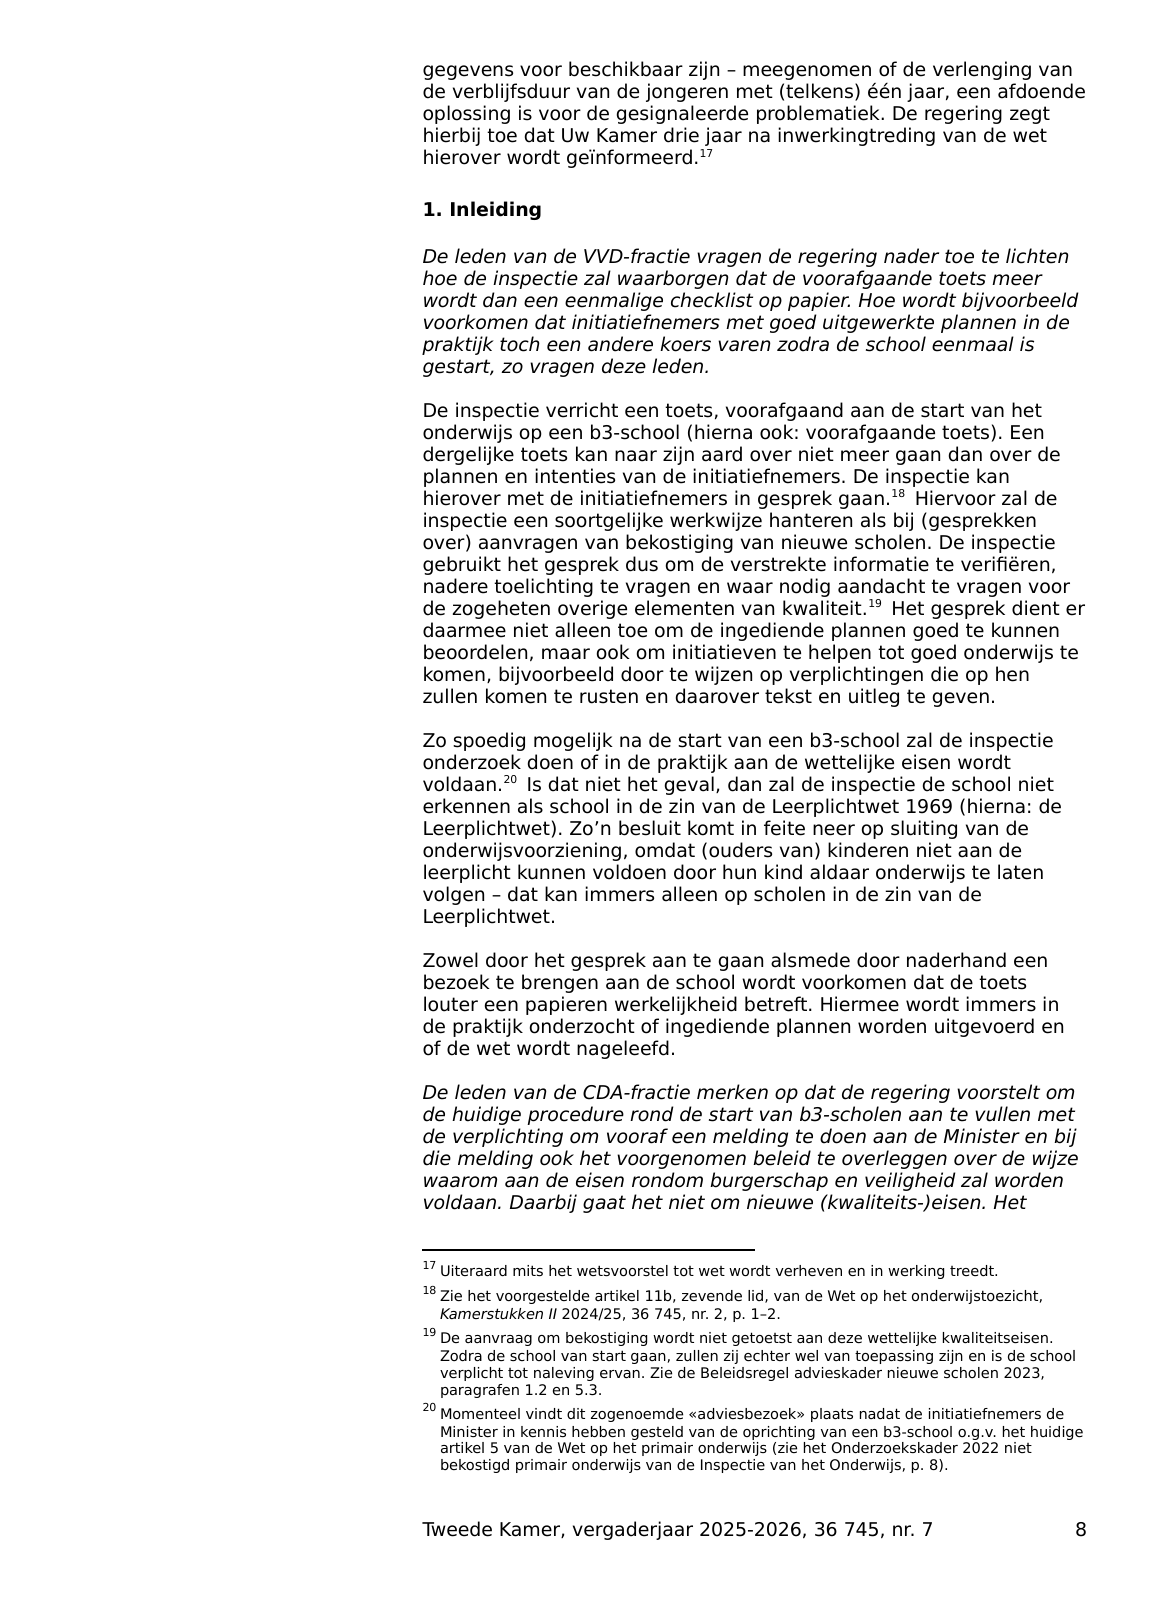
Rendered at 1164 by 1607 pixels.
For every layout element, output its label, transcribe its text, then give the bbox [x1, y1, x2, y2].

text Uiteraard mits het wetsvoorstel tot wet wordt verheven en in werking treedt. [422, 1259, 1087, 1281]
text Zowel door het gesprek aan te gaan alsmede door naderhand een bezoek te brengen aan de school wordt voorkomen dat de toets louter een papieren werkelijkheid betreft. Hiermee wordt immers in de praktijk onderzocht of ingediende plannen worden uitgevoerd en of de wet wordt nageleefd. [422, 950, 1087, 1060]
text gegevens voor beschikbaar zijn – meegenomen of de verlenging van de verblijfsduur van de jongeren met (telkens) één jaar, een afdoende oplossing is voor de gesignaleerde problematiek. De regering zegt hierbij toe dat Uw Kamer drie jaar na inwerkingtreding van de wet hierover wordt geïnformeerd. [422, 59, 1087, 169]
text Zo spoedig mogelijk na de start van een b3-school zal de inspectie onderzoek doen of in de praktijk aan de wettelijke eisen wordt voldaan. Is dat niet het geval, dan zal de inspectie de school niet erkennen als school in de zin van de Leerplichtwet 1969 (hierna: de Leerplichtwet). Zo’n besluit komt in feite neer op sluiting van de onderwijsvoorziening, omdat (ouders van) kinderen niet aan de leerplicht kunnen voldoen door hun kind aldaar onderwijs te laten volgen – dat kan immers alleen op scholen in de zin van de Leerplichtwet. [422, 730, 1087, 928]
text De leden van de CDA-fractie merken op dat de regering voorstelt om de huidige procedure rond de start van b3-scholen aan te vullen met de verplichting om vooraf een melding te doen aan de Minister en bij die melding ook het voorgenomen beleid te overleggen over de wijze waarom aan de eisen rondom burgerschap en veiligheid zal worden voldaan. Daarbij gaat het niet om nieuwe (kwaliteits-)eisen. Het [422, 1082, 1087, 1214]
text Momenteel vindt dit zogenoemde «adviesbezoek» plaats nadat de initiatiefnemers de Minister in kennis hebben gesteld van de oprichting van een b3-school o.g.v. het huidige artikel 5 van de Wet op het primair onderwijs (zie het Onderzoekskader 2022 niet bekostigd primair onderwijs van de Inspectie van het Onderwijs, p. 8). [422, 1402, 1087, 1474]
subtitle 1. Inleiding [422, 199, 1087, 221]
text De aanvraag om bekostiging wordt niet getoetst aan deze wettelijke kwaliteitseisen. Zodra de school van start gaan, zullen zij echter wel van toepassing zijn en is de school verplicht tot naleving ervan. Zie de Beleidsregel advieskader nieuwe scholen 2023, paragrafen 1.2 en 5.3. [422, 1326, 1087, 1399]
text De inspectie verricht een toets, voorafgaand aan de start van het onderwijs op een b3-school (hierna ook: voorafgaande toets). Een dergelijke toets kan naar zijn aard over niet meer gaan dan over de plannen en intenties van de initiatiefnemers. De inspectie kan hierover met de initiatiefnemers in gesprek gaan. Hiervoor zal de inspectie een soortgelijke werkwijze hanteren als bij (gesprekken over) aanvragen van bekostiging van nieuwe scholen. De inspectie gebruikt het gesprek dus om de verstrekte informatie te verifiëren, nadere toelichting te vragen en waar nodig aandacht te vragen voor de zogeheten overige elementen van kwaliteit. Het gesprek dient er daarmee niet alleen toe om de ingediende plannen goed te kunnen beoordelen, maar ook om initiatieven te helpen tot goed onderwijs te komen, bijvoorbeeld door te wijzen op verplichtingen die op hen zullen komen te rusten en daarover tekst en uitleg te geven. [422, 400, 1087, 708]
text De leden van de VVD-fractie vragen de regering nader toe te lichten hoe de inspectie zal waarborgen dat de voorafgaande toets meer wordt dan een eenmalige checklist op papier. Hoe wordt bijvoorbeeld voorkomen dat initiatiefnemers met goed uitgewerkte plannen in de praktijk toch een andere koers varen zodra de school eenmaal is gestart, zo vragen deze leden. [422, 246, 1087, 378]
text Zie het voorgestelde artikel 11b, zevende lid, van de Wet op het onderwijstoezicht, Kamerstukken II 2024/25, 36 745, nr. 2, p. 1–2. [422, 1284, 1087, 1323]
